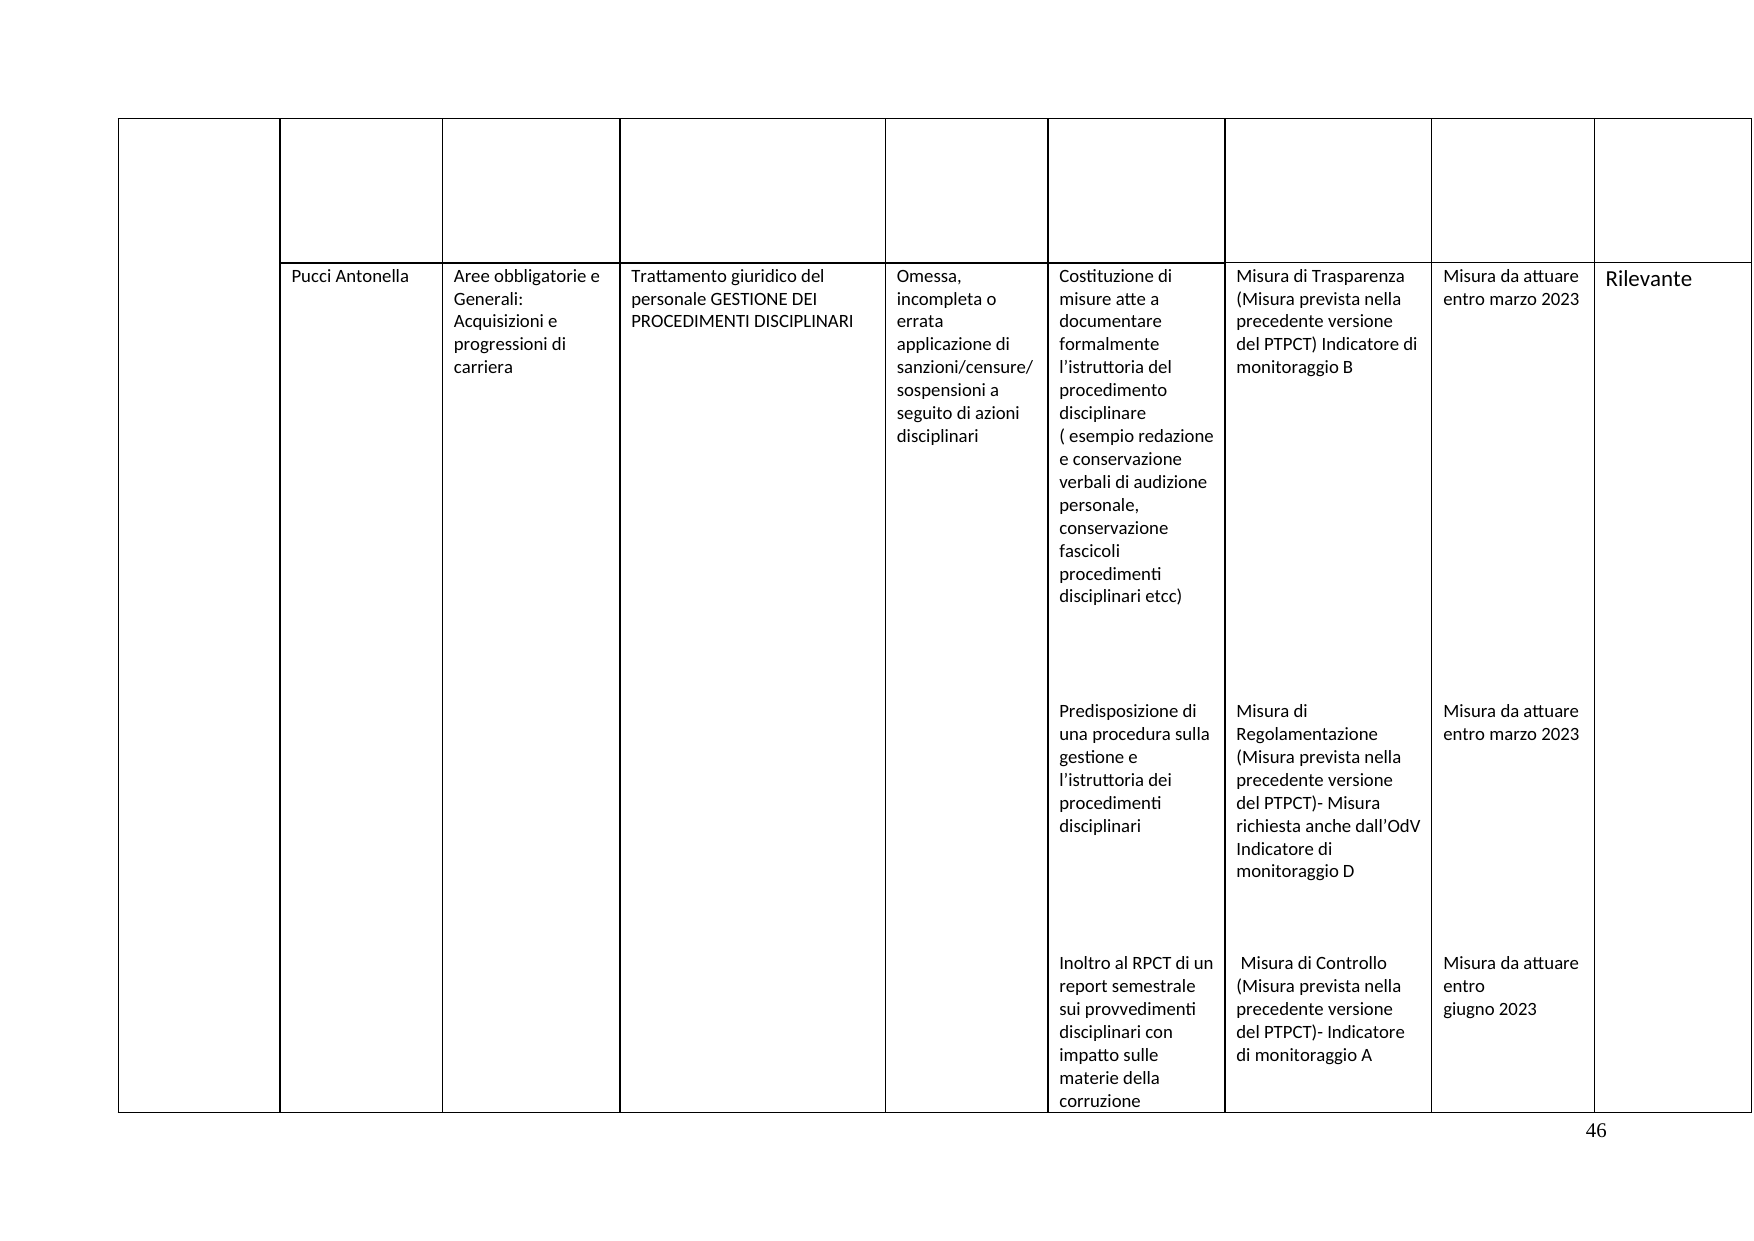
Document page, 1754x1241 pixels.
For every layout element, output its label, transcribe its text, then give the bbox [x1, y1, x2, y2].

table_cell Omessa, incompleta o errata applicazione di sanzioni/censure/sospensioni a seguito di azioni disciplinari [886, 264, 1047, 1112]
table_cell [1049, 119, 1224, 262]
table_cell Trattamento giuridico del personale GESTIONE DEI PROCEDIMENTI DISCIPLINARI [621, 264, 885, 1112]
table_cell Misura di Trasparenza (Misura prevista nella precedente versione del PTPCT) Indicatore di monitoraggio B Misura di Regolamentazione (Misura prevista nella precedente versione del PTPCT)- Misura richiesta anche dall’OdV Indicatore di monitoraggio D Misura di Controllo (Misura prevista nella precedente versione del PTPCT)- Indicatore di monitoraggio A [1226, 263, 1431, 1112]
table_cell Misura da attuare entro marzo 2023 Misura da attuare entro marzo 2023 Misura da attuare entro giugno 2023 [1432, 263, 1594, 1112]
table_cell [1595, 119, 1751, 262]
table_cell [119, 119, 279, 1112]
table_cell Costituzione di misure atte a documentare formalmente l’istruttoria del procedimento disciplinare ( esempio redazione e conservazione verbali di audizione personale, conservazione fascicoli procedimenti disciplinari etcc) Predisposizione di una procedura sulla gestione e l’istruttoria dei procedimenti disciplinari Inoltro al RPCT di un report semestrale sui provvedimenti disciplinari con impatto sulle materie della corruzione [1049, 264, 1224, 1112]
table_cell [1226, 119, 1431, 262]
table_cell Rilevante [1595, 263, 1751, 1112]
table_cell Pucci Antonella [281, 264, 442, 1112]
table_cell [281, 119, 442, 262]
table_cell [443, 119, 619, 262]
table_cell [621, 119, 885, 262]
table_cell [1432, 119, 1594, 262]
table_cell Aree obbligatorie e Generali: Acquisizioni e progressioni di carriera [443, 264, 619, 1112]
table_cell [886, 119, 1047, 262]
